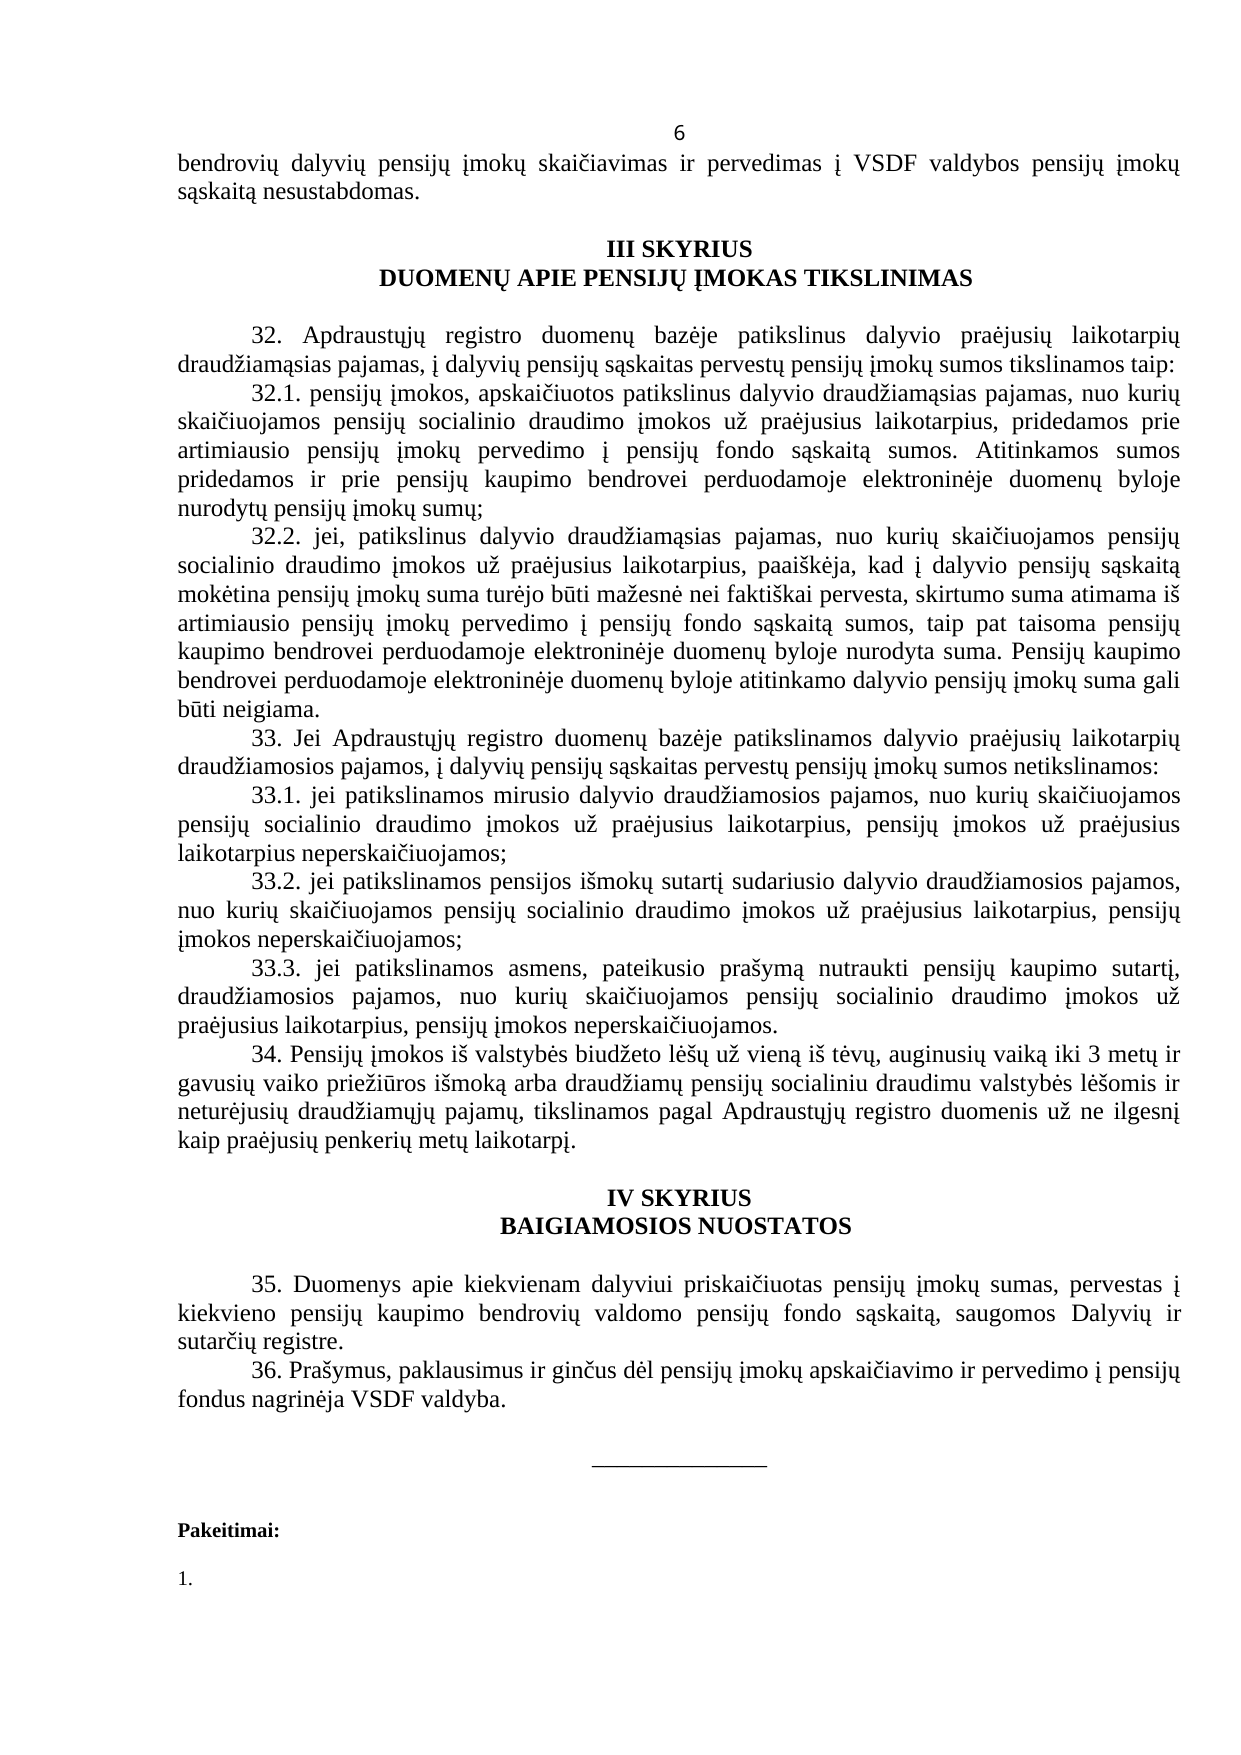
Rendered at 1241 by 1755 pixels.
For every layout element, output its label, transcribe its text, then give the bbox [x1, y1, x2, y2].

text 34. Pensijų įmokos iš valstybės biudžeto lėšų už vieną iš tėvų, auginusių vaiką iki 3 metų ir gavusių vaiko priežiūros išmoką arba draudžiamų pensijų socialiniu draudimu valstybės lėšomis ir neturėjusių draudžiamųjų pajamų, tikslinamos pagal Apdraustųjų registro duomenis už ne ilgesnį kaip praėjusių penkerių metų laikotarpį. [177, 1039, 1181, 1154]
text 33. Jei Apdraustųjų registro duomenų bazėje patikslinamos dalyvio praėjusių laikotarpių draudžiamosios pajamos, į dalyvių pensijų sąskaitas pervestų pensijų įmokų sumos netikslinamos: [177, 723, 1181, 780]
text 32.2. jei, patikslinus dalyvio draudžiamąsias pajamas, nuo kurių skaičiuojamos pensijų socialinio draudimo įmokos už praėjusius laikotarpius, paaiškėja, kad į dalyvio pensijų sąskaitą mokėtina pensijų įmokų suma turėjo būti mažesnė nei faktiškai pervesta, skirtumo suma atimama iš artimiausio pensijų įmokų pervedimo į pensijų fondo sąskaitą sumos, taip pat taisoma pensijų kaupimo bendrovei perduodamoje elektroninėje duomenų byloje nurodyta suma. Pensijų kaupimo bendrovei perduodamoje elektroninėje duomenų byloje atitinkamo dalyvio pensijų įmokų suma gali būti neigiama. [177, 521, 1181, 723]
text III SKYRIUS [177, 234, 1181, 263]
text 33.1. jei patikslinamos mirusio dalyvio draudžiamosios pajamos, nuo kurių skaičiuojamos pensijų socialinio draudimo įmokos už praėjusius laikotarpius, pensijų įmokos už praėjusius laikotarpius neperskaičiuojamos; [177, 780, 1181, 866]
text 32.1. pensijų įmokos, apskaičiuotos patikslinus dalyvio draudžiamąsias pajamas, nuo kurių skaičiuojamos pensijų socialinio draudimo įmokos už praėjusius laikotarpius, pridedamos prie artimiausio pensijų įmokų pervedimo į pensijų fondo sąskaitą sumos. Atitinkamos sumos pridedamos ir prie pensijų kaupimo bendrovei perduodamoje elektroninėje duomenų byloje nurodytų pensijų įmokų sumų; [177, 378, 1181, 521]
text 33.3. jei patikslinamos asmens, pateikusio prašymą nutraukti pensijų kaupimo sutartį, draudžiamosios pajamos, nuo kurių skaičiuojamos pensijų socialinio draudimo įmokos už praėjusius laikotarpius, pensijų įmokos neperskaičiuojamos. [177, 953, 1181, 1039]
text BAIGIAMOSIOS NUOSTATOS [177, 1211, 1181, 1240]
text bendrovių dalyvių pensijų įmokų skaičiavimas ir pervedimas į VSDF valdybos pensijų įmokų sąskaitą nesustabdomas. [177, 148, 1181, 205]
text IV SKYRIUS [177, 1183, 1181, 1211]
text 1. [177, 1566, 1181, 1590]
text 35. Duomenys apie kiekvienam dalyviui priskaičiuotas pensijų įmokų sumas, pervestas į kiekvieno pensijų kaupimo bendrovių valdomo pensijų fondo sąskaitą, saugomos Dalyvių ir sutarčių registre. [177, 1269, 1181, 1355]
text DUOMENŲ APIE PENSIJŲ ĮMOKAS TIKSLINIMAS [177, 263, 1181, 291]
text 36. Prašymus, paklausimus ir ginčus dėl pensijų įmokų apskaičiavimo ir pervedimo į pensijų fondus nagrinėja VSDF valdyba. [177, 1355, 1181, 1413]
text Pakeitimai: [177, 1518, 1181, 1542]
text 32. Apdraustųjų registro duomenų bazėje patikslinus dalyvio praėjusių laikotarpių draudžiamąsias pajamas, į dalyvių pensijų sąskaitas pervestų pensijų įmokų sumos tikslinamos taip: [177, 320, 1181, 378]
text 33.2. jei patikslinamos pensijos išmokų sutartį sudariusio dalyvio draudžiamosios pajamos, nuo kurių skaičiuojamos pensijų socialinio draudimo įmokos už praėjusius laikotarpius, pensijų įmokos neperskaičiuojamos; [177, 866, 1181, 953]
text ______________ [177, 1441, 1181, 1470]
